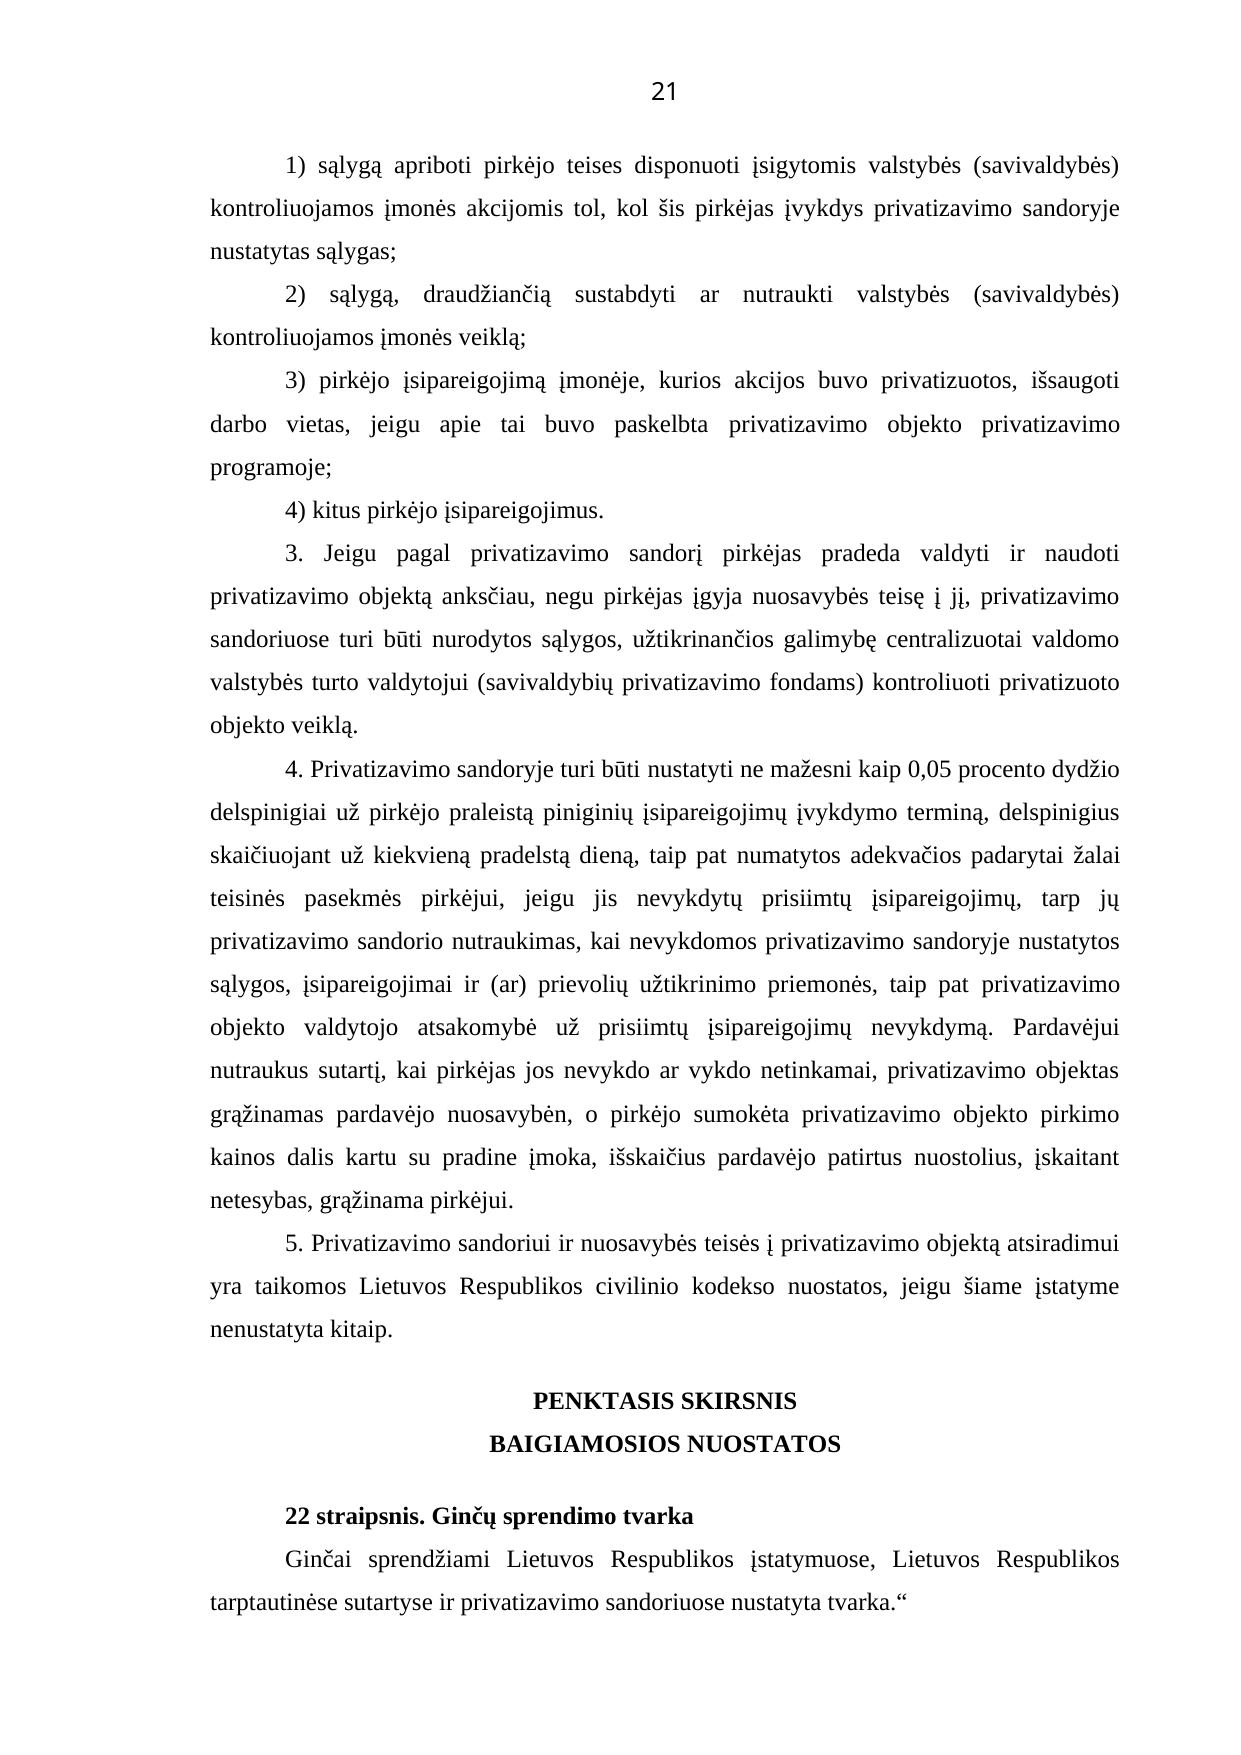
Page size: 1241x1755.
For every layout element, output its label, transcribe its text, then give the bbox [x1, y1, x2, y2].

text 5. Privatizavimo sandoriui ir nuosavybės teisės į privatizavimo objektą atsiradimui yra taikomos Lietuvos Respublikos civilinio kodekso nuostatos, jeigu šiame įstatyme nenustatyta kitaip. [210, 1228, 1120, 1343]
text 22 straipsnis. Ginčų sprendimo tvarka [210, 1501, 1120, 1530]
text 4) kitus pirkėjo įsipareigojimus. [210, 495, 1120, 524]
text BAIGIAMOSIOS NUOSTATOS [210, 1429, 1120, 1458]
text 1) sąlygą apriboti pirkėjo teises disponuoti įsigytomis valstybės (savivaldybės) kontroliuojamos įmonės akcijomis tol, kol šis pirkėjas įvykdys privatizavimo sandoryje nustatytas sąlygas; [210, 150, 1120, 265]
text 3) pirkėjo įsipareigojimą įmonėje, kurios akcijos buvo privatizuotos, išsaugoti darbo vietas, jeigu apie tai buvo paskelbta privatizavimo objekto privatizavimo programoje; [210, 366, 1120, 481]
text 2) sąlygą, draudžiančią sustabdyti ar nutraukti valstybės (savivaldybės) kontroliuojamos įmonės veiklą; [210, 279, 1120, 351]
text Ginčai sprendžiami Lietuvos Respublikos įstatymuose, Lietuvos Respublikos tarptautinėse sutartyse ir privatizavimo sandoriuose nustatyta tvarka.“ [210, 1544, 1120, 1616]
text 3. Jeigu pagal privatizavimo sandorį pirkėjas pradeda valdyti ir naudoti privatizavimo objektą anksčiau, negu pirkėjas įgyja nuosavybės teisę į jį, privatizavimo sandoriuose turi būti nurodytos sąlygos, užtikrinančios galimybę centralizuotai valdomo valstybės turto valdytojui (savivaldybių privatizavimo fondams) kontroliuoti privatizuoto objekto veiklą. [210, 538, 1120, 739]
text 4. Privatizavimo sandoryje turi būti nustatyti ne mažesni kaip 0,05 procento dydžio delspinigiai už pirkėjo praleistą piniginių įsipareigojimų įvykdymo terminą, delspinigius skaičiuojant už kiekvieną pradelstą dieną, taip pat numatytos adekvačios padarytai žalai teisinės pasekmės pirkėjui, jeigu jis nevykdytų prisiimtų įsipareigojimų, tarp jų privatizavimo sandorio nutraukimas, kai nevykdomos privatizavimo sandoryje nustatytos sąlygos, įsipareigojimai ir (ar) prievolių užtikrinimo priemonės, taip pat privatizavimo objekto valdytojo atsakomybė už prisiimtų įsipareigojimų nevykdymą. Pardavėjui nutraukus sutartį, kai pirkėjas jos nevykdo ar vykdo netinkamai, privatizavimo objektas grąžinamas pardavėjo nuosavybėn, o pirkėjo sumokėta privatizavimo objekto pirkimo kainos dalis kartu su pradine įmoka, išskaičius pardavėjo patirtus nuostolius, įskaitant netesybas, grąžinama pirkėjui. [210, 754, 1120, 1214]
text PENKTASIS SKIRSNIS [210, 1386, 1120, 1415]
